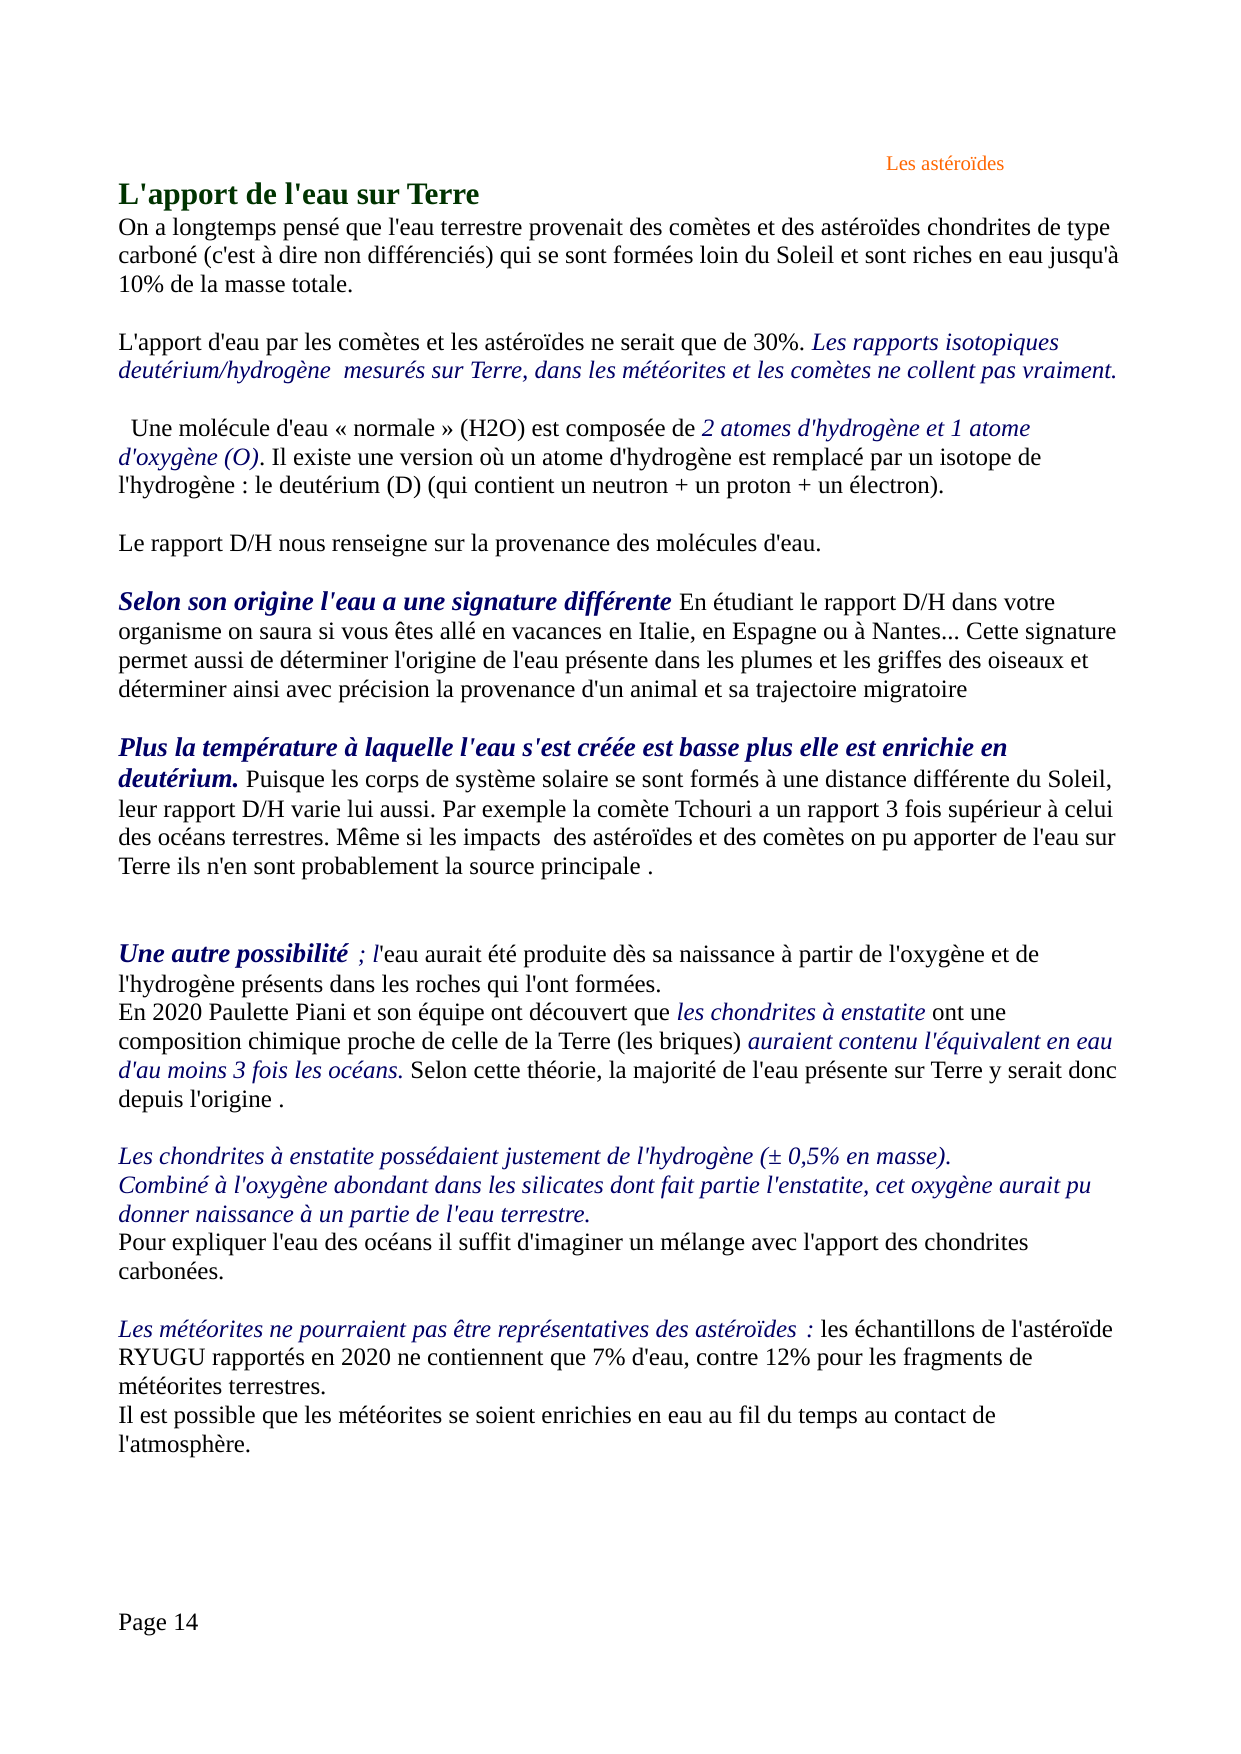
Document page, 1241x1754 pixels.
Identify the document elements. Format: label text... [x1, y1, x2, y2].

text Plus la température à laquelle l'eau s'est créée est basse plus elle est enrichie en deutérium. Puisque les corps de système solaire se sont formés à une distance différente du Soleil, leur rapport D/H varie lui aussi. Par exemple la comète Tchouri a un rapport 3 fois supérieur à celui des océans terrestres. Même si les impacts des astéroïdes et des comètes on pu apporter de l'eau sur Terre ils n'en sont probablement la source principale . [118, 731, 1122, 880]
text En 2020 Paulette Piani et son équipe ont découvert que les chondrites à enstatite ont une composition chimique proche de celle de la Terre (les briques) auraient contenu l'équivalent en eau d'au moins 3 fois les océans. Selon cette théorie, la majorité de l'eau présente sur Terre y serait donc depuis l'origine . [118, 997, 1122, 1112]
text Combiné à l'oxygène abondant dans les silicates dont fait partie l'enstatite, cet oxygène aurait pu donner naissance à un partie de l'eau terrestre. [118, 1170, 1122, 1227]
text Une autre possibilité ; l'eau aurait été produite dès sa naissance à partir de l'oxygène et de l'hydrogène présents dans les roches qui l'ont formées. [118, 937, 1122, 997]
text Il est possible que les météorites se soient enrichies en eau au fil du temps au contact de l'atmosphère. [118, 1400, 1122, 1457]
text Selon son origine l'eau a une signature différente En étudiant le rapport D/H dans votre organisme on saura si vous êtes allé en vacances en Italie, en Espagne ou à Nantes... Cette signature permet aussi de déterminer l'origine de l'eau présente dans les plumes et les griffes des oiseaux et déterminer ainsi avec précision la provenance d'un animal et sa trajectoire migratoire [118, 585, 1122, 703]
text L'apport de l'eau sur Terre [118, 176, 1122, 212]
text Les chondrites à enstatite possédaient justement de l'hydrogène (± 0,5% en masse). [118, 1141, 1122, 1170]
text Une molécule d'eau « normale » (H2O) est composée de 2 atomes d'hydrogène et 1 atome d'oxygène (O). Il existe une version où un atome d'hydrogène est remplacé par un isotope de l'hydrogène : le deutérium (D) (qui contient un neutron + un proton + un électron). [118, 413, 1122, 499]
text Les astéroïdes [118, 147, 1122, 176]
text Le rapport D/H nous renseigne sur la provenance des molécules d'eau. [118, 528, 1122, 557]
text L'apport d'eau par les comètes et les astéroïdes ne serait que de 30%. Les rapports isotopiques deutérium/hydrogène mesurés sur Terre, dans les météorites et les comètes ne collent pas vraiment. [118, 327, 1122, 384]
text Les météorites ne pourraient pas être représentatives des astéroïdes : les échantillons de l'astéroïde RYUGU rapportés en 2020 ne contiennent que 7% d'eau, contre 12% pour les fragments de météorites terrestres. [118, 1314, 1122, 1400]
text On a longtemps pensé que l'eau terrestre provenait des comètes et des astéroïdes chondrites de type carboné (c'est à dire non différenciés) qui se sont formées loin du Soleil et sont riches en eau jusqu'à 10% de la masse totale. [118, 212, 1122, 298]
text Pour expliquer l'eau des océans il suffit d'imaginer un mélange avec l'apport des chondrites carbonées. [118, 1227, 1122, 1285]
